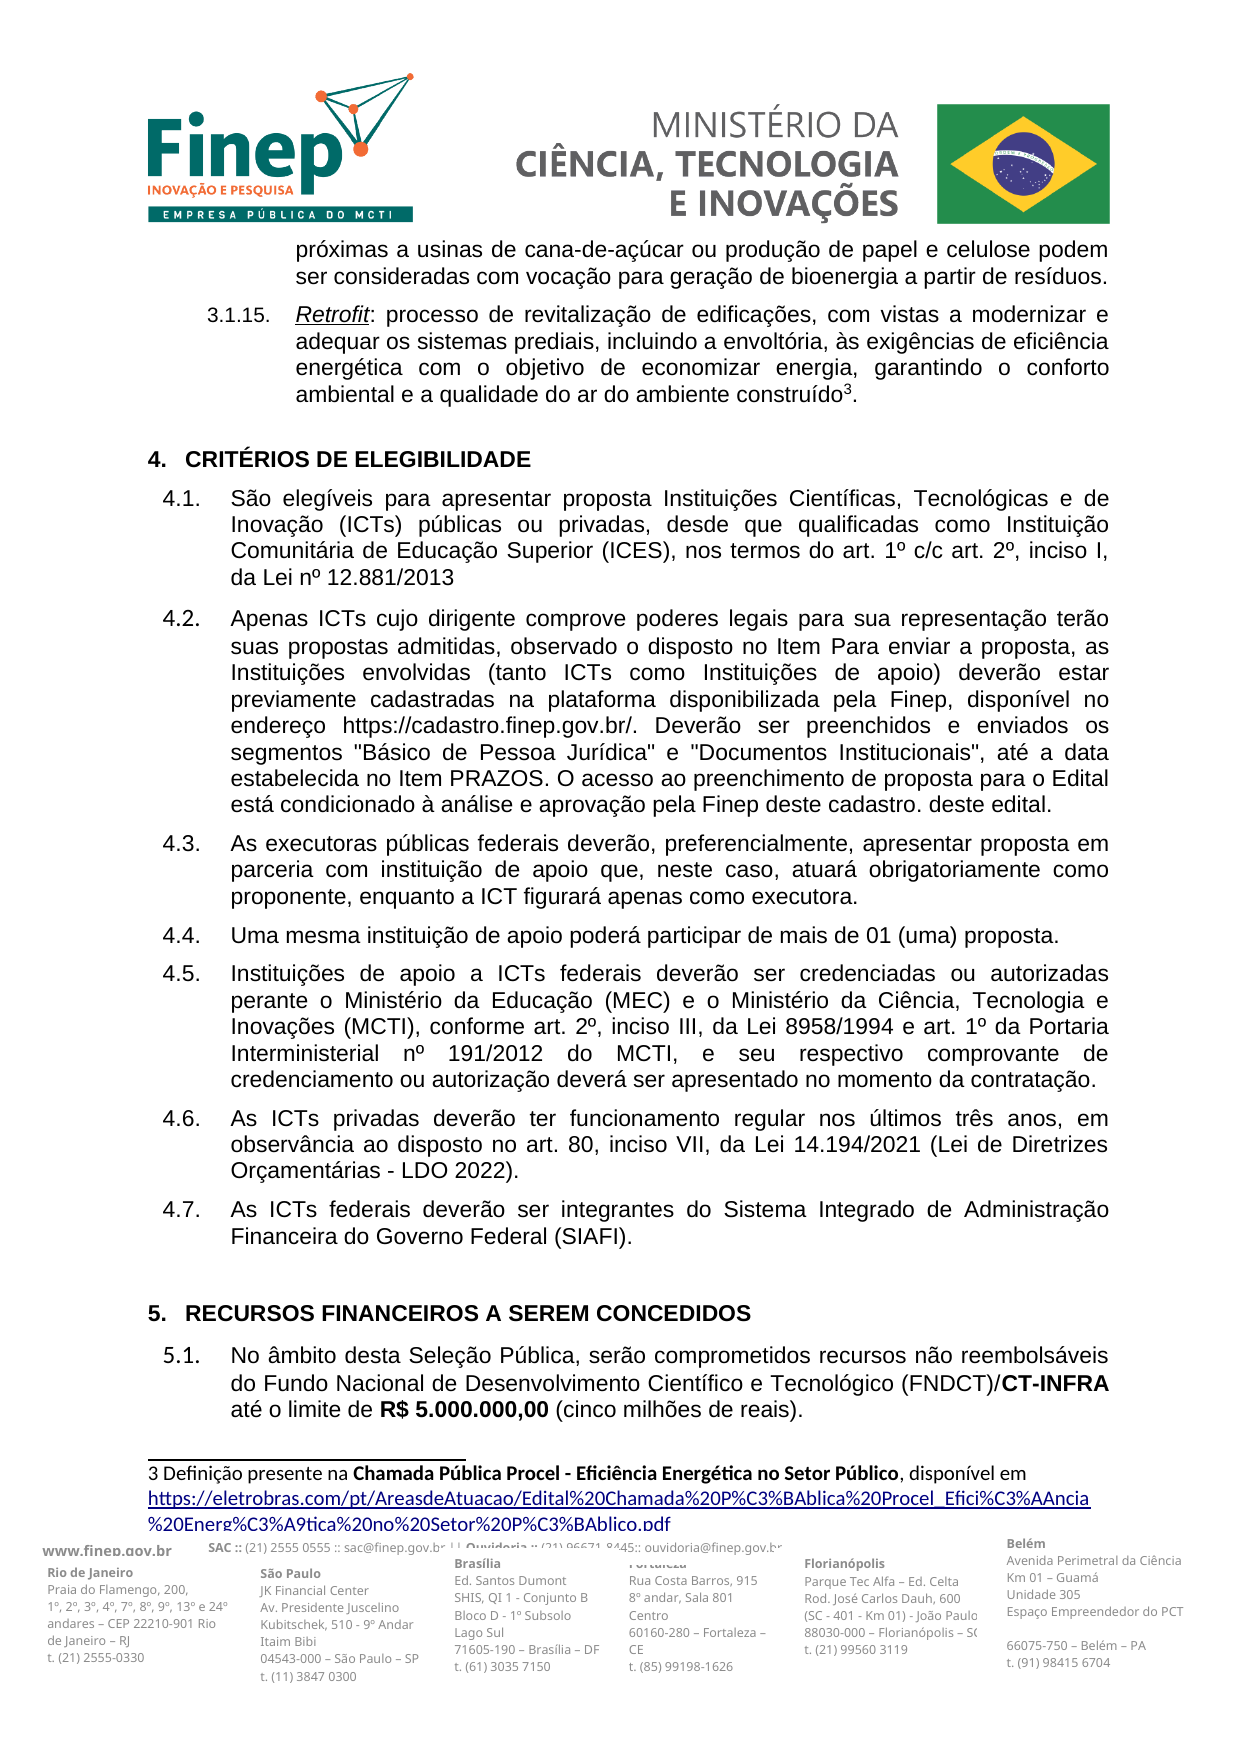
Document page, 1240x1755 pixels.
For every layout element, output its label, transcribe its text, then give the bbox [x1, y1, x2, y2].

list As ICTs privadas deverão ter funcionamento regular nos últimos três anos, em observância ao disposto no art. 80, inciso VII, da Lei 14.194/2021 (Lei de Diretrizes Orçamentárias - LDO 2022). [162, 1105, 1110, 1184]
list próximas a usinas de cana-de-açúcar ou produção de papel e celulose podem ser consideradas com vocação para geração de bioenergia a partir de resíduos. [207, 236, 1110, 289]
list Retrofit: processo de revitalização de edificações, com vistas a modernizar e adequar os sistemas prediais, incluindo a envoltória, às exigências de eficiência energética com o objetivo de economizar energia, garantindo o conforto ambiental e a qualidade do ar do ambiente construído. [207, 301, 1110, 407]
list As ICTs federais deverão ser integrantes do Sistema Integrado de Administração Financeira do Governo Federal (SIAFI). [162, 1196, 1110, 1249]
list Instituições de apoio a ICTs federais deverão ser credenciadas ou autorizadas perante o Ministério da Educação (MEC) e o Ministério da Ciência, Tecnologia e Inovações (MCTI), conforme art. 2º, inciso III, da Lei 8958/1994 e art. 1º da Portaria Interministerial nº 191/2012 do MCTI, e seu respectivo comprovante de credenciamento ou autorização deverá ser apresentado no momento da contratação. [162, 960, 1110, 1092]
list Apenas ICTs cujo dirigente comprove poderes legais para sua representação terão suas propostas admitidas, observado o disposto no Item 10.3 deste edital. [162, 602, 1110, 817]
list São elegíveis para apresentar proposta Instituições Científicas, Tecnológicas e de Inovação (ICTs) públicas ou privadas, desde que qualificadas como Instituição Comunitária de Educação Superior (ICES), nos termos do art. 1º c/c art. 2º, inciso I, da Lei nº 12.881/2013 [162, 484, 1110, 590]
list RECURSOS FINANCEIROS A SEREM CONCEDIDOS [148, 1300, 1110, 1327]
list CRITÉRIOS DE ELEGIBILIDADE [148, 446, 1110, 472]
list Definição presente na Chamada Pública Procel - Eficiência Energética no Setor Público, disponível em https://eletrobras.com/pt/AreasdeAtuacao/Edital%20Chamada%20P%C3%BAblica%20Procel_Efici%C3%AAncia%20Energ%C3%A9tica%20no%20Setor%20P%C3%BAblico.pdf [148, 1460, 1110, 1536]
list No âmbito desta Seleção Pública, serão comprometidos recursos não reembolsáveis do Fundo Nacional de Desenvolvimento Científico e Tecnológico (FNDCT)/CT-INFRA até o limite de R$ 5.000.000,00 (cinco milhões de reais). [162, 1339, 1110, 1422]
list Uma mesma instituição de apoio poderá participar de mais de 01 (uma) proposta. [162, 922, 1110, 948]
list As executoras públicas federais deverão, preferencialmente, apresentar proposta em parceria com instituição de apoio que, neste caso, atuará obrigatoriamente como proponente, enquanto a ICT figurará apenas como executora. [162, 830, 1110, 909]
